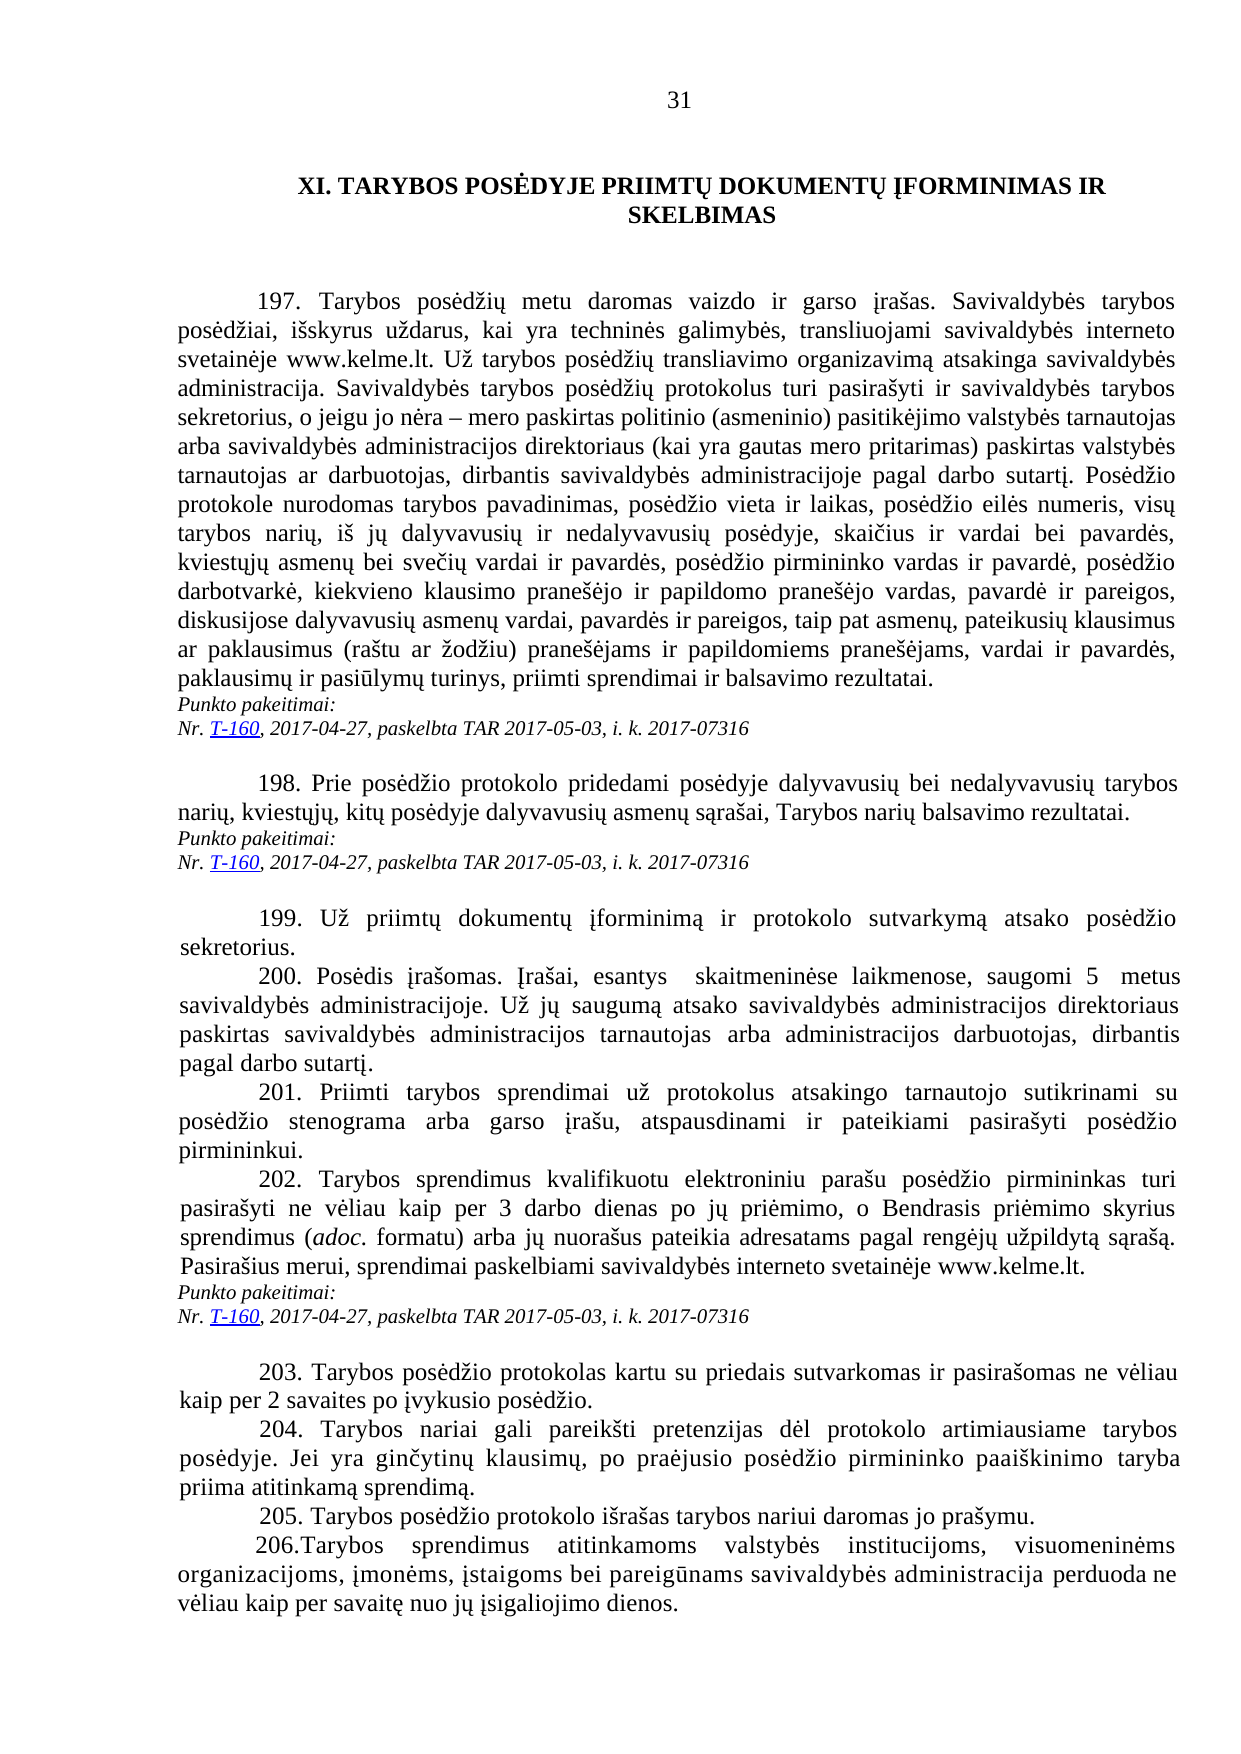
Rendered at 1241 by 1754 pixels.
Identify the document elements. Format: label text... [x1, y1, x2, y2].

text 206.Tarybos sprendimus atitinkamoms valstybės institucijoms, visuomeninėms organizacijoms, įmonėms, įstaigoms bei pareigūnams savivaldybės administracija perduoda ne vėliau kaip per savaitę nuo jų įsigaliojimo dienos. [177, 1530, 1177, 1617]
text Nr. T-160, 2017-04-27, paskelbta TAR 2017-05-03, i. k. 2017-07316 [177, 716, 1181, 739]
text Punkto pakeitimai: [177, 826, 1181, 850]
text 202. Tarybos sprendimus kvalifikuotu elektroniniu parašu posėdžio pirmininkas turi pasirašyti ne vėliau kaip per 3 darbo dienas po jų priėmimo, o Bendrasis priėmimo skyrius sprendimus (adoc. formatu) arba jų nuorašus pateikia adresatams pagal rengėjų užpildytą sąrašą. Pasirašius merui, sprendimai paskelbiami savivaldybės interneto svetainėje www.kelme.lt. [180, 1164, 1177, 1279]
text Punkto pakeitimai: [177, 691, 1181, 716]
text 200. Posėdis įrašomas. Įrašai, esantys skaitmeninėse laikmenose, saugomi 5 metus savivaldybės administracijoje. Už jų saugumą atsako savivaldybės administracijos direktoriaus paskirtas savivaldybės administracijos tarnautojas arba administracijos darbuotojas, dirbantis pagal darbo sutartį. [179, 961, 1181, 1077]
text Punkto pakeitimai: [177, 1279, 1181, 1304]
text XI. TARYBOS POSĖDYJE PRIIMTŲ DOKUMENTŲ ĮFORMINIMAS IR SKELBIMAS [223, 171, 1181, 228]
text 205. Tarybos posėdžio protokolo išrašas tarybos nariui daromas jo prašymu. [180, 1501, 1181, 1530]
text 203. Tarybos posėdžio protokolas kartu su priedais sutvarkomas ir pasirašomas ne vėliau kaip per 2 savaites po įvykusio posėdžio. [179, 1356, 1180, 1414]
text 204. Tarybos nariai gali pareikšti pretenzijas dėl protokolo artimiausiame tarybos posėdyje. Jei yra ginčytinų klausimų, po praėjusio posėdžio pirmininko paaiškinimo taryba priima atitinkamą sprendimą. [179, 1414, 1180, 1501]
text 198. Prie posėdžio protokolo pridedami posėdyje dalyvavusių bei nedalyvavusių tarybos narių, kviestųjų, kitų posėdyje dalyvavusių asmenų sąrašai, Tarybos narių balsavimo rezultatai. [178, 768, 1179, 826]
text Nr. T-160, 2017-04-27, paskelbta TAR 2017-05-03, i. k. 2017-07316 [177, 1304, 1181, 1328]
text Nr. T-160, 2017-04-27, paskelbta TAR 2017-05-03, i. k. 2017-07316 [177, 850, 1181, 874]
text 201. Priimti tarybos sprendimai už protokolus atsakingo tarnautojo sutikrinami su posėdžio stenograma arba garso įrašu, atspausdinami ir pateikiami pasirašyti posėdžio pirmininkui. [178, 1077, 1180, 1164]
text 199. Už priimtų dokumentų įforminimą ir protokolo sutvarkymą atsako posėdžio sekretorius. [180, 903, 1178, 961]
text 197. Tarybos posėdžių metu daromas vaizdo ir garso įrašas. Savivaldybės tarybos posėdžiai, išskyrus uždarus, kai yra techninės galimybės, transliuojami savivaldybės interneto svetainėje www.kelme.lt. Už tarybos posėdžių transliavimo organizavimą atsakinga savivaldybės administracija. Savivaldybės tarybos posėdžių protokolus turi pasirašyti ir savivaldybės tarybos sekretorius, o jeigu jo nėra – mero paskirtas politinio (asmeninio) pasitikėjimo valstybės tarnautojas arba savivaldybės administracijos direktoriaus (kai yra gautas mero pritarimas) paskirtas valstybės tarnautojas ar darbuotojas, dirbantis savivaldybės administracijoje pagal darbo sutartį. Posėdžio protokole nurodomas tarybos pavadinimas, posėdžio vieta ir laikas, posėdžio eilės numeris, visų tarybos narių, iš jų dalyvavusių ir nedalyvavusių posėdyje, skaičius ir vardai bei pavardės, kviestųjų asmenų bei svečių vardai ir pavardės, posėdžio pirmininko vardas ir pavardė, posėdžio darbotvarkė, kiekvieno klausimo pranešėjo ir papildomo pranešėjo vardas, pavardė ir pareigos, diskusijose dalyvavusių asmenų vardai, pavardės ir pareigos, taip pat asmenų, pateikusių klausimus ar paklausimus (raštu ar žodžiu) pranešėjams ir papildomiems pranešėjams, vardai ir pavardės, paklausimų ir pasiūlymų turinys, priimti sprendimai ir balsavimo rezultatai. [177, 286, 1176, 691]
